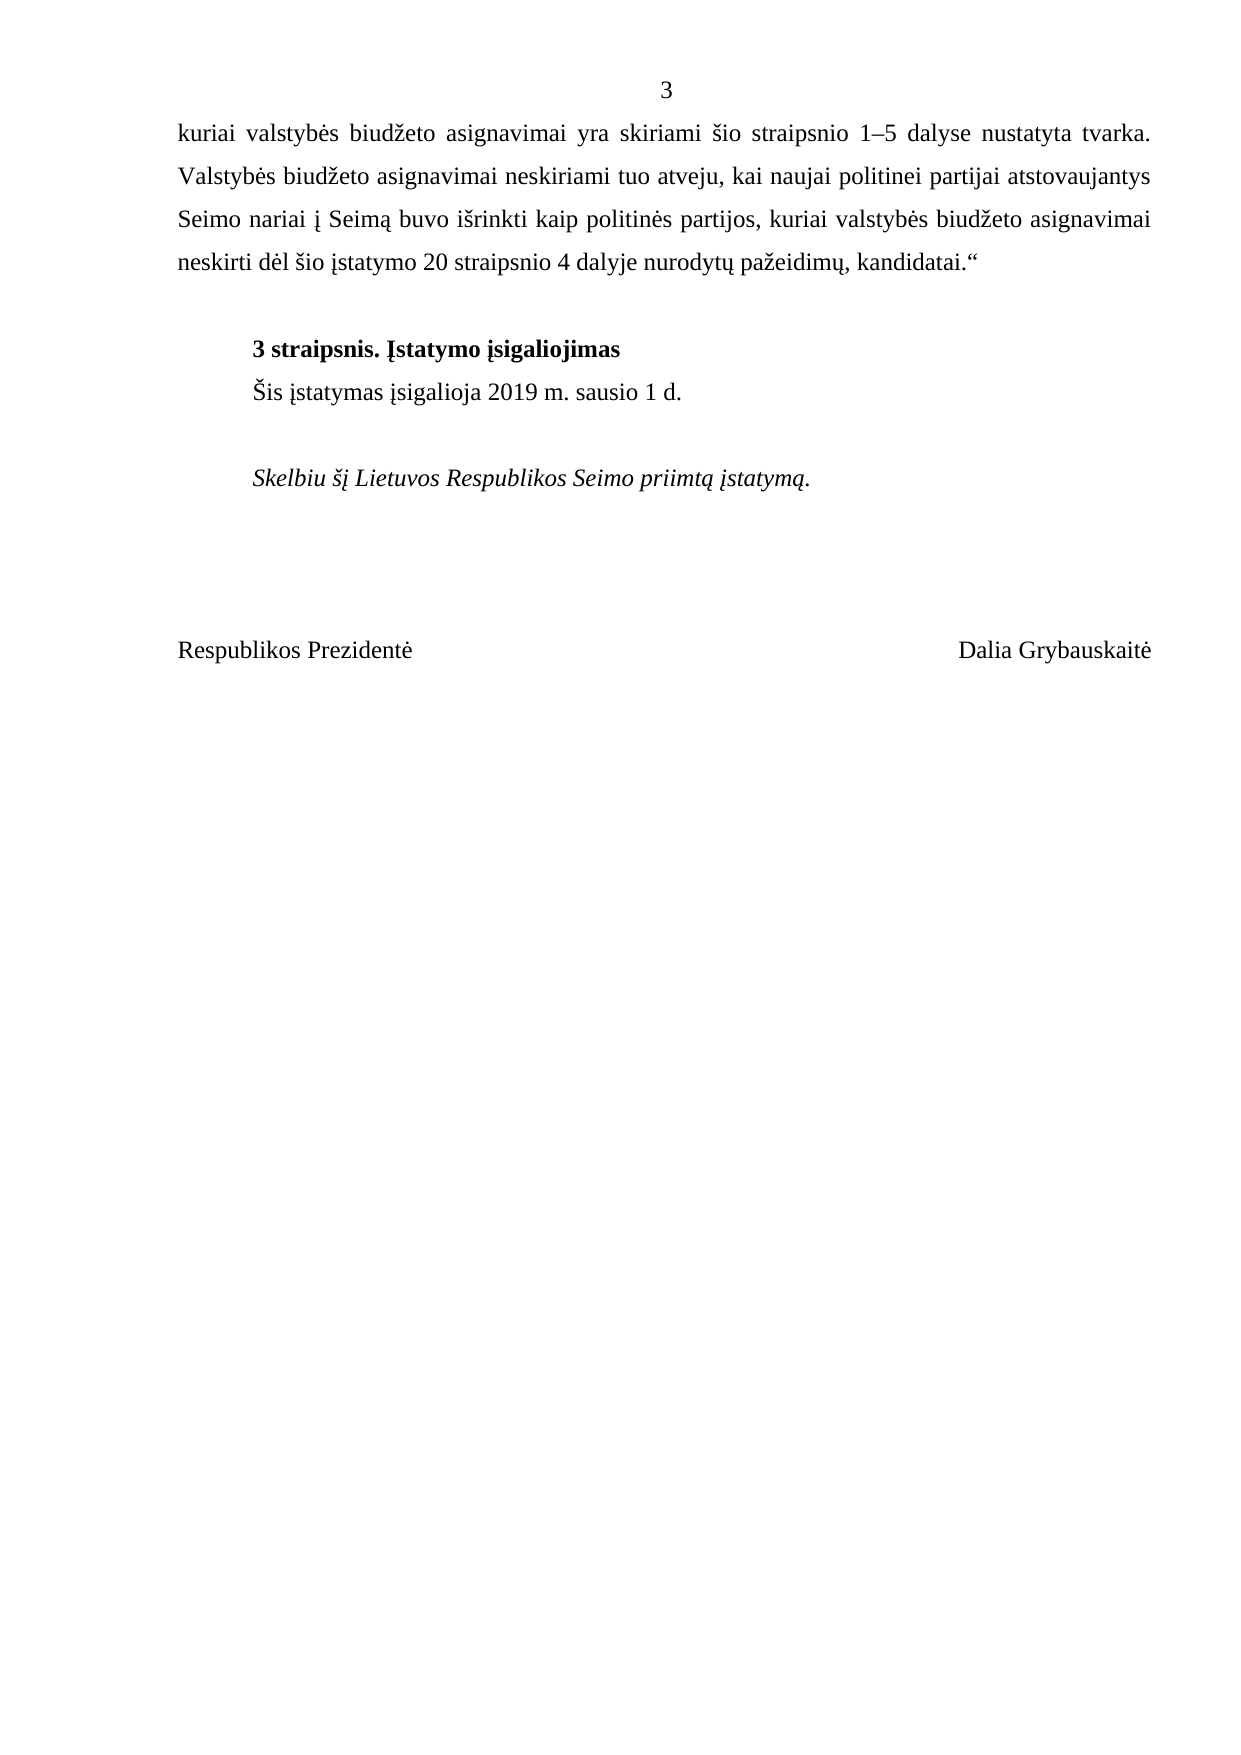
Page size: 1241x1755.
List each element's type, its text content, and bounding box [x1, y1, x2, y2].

text 3 straipsnis. Įstatymo įsigaliojimas [177, 334, 1152, 362]
text Respublikos Prezidentė Dalia Grybauskaitė [177, 636, 1152, 664]
text Skelbiu šį Lietuvos Respublikos Seimo priimtą įstatymą. [177, 463, 1152, 492]
text kuriai valstybės biudžeto asignavimai yra skiriami šio straipsnio 1–5 dalyse nustatyta tvarka. Valstybės biudžeto asignavimai neskiriami tuo atveju, kai naujai politinei partijai atstovaujantys Seimo nariai į Seimą buvo išrinkti kaip politinės partijos, kuriai valstybės biudžeto asignavimai neskirti dėl šio įstatymo 20 straipsnio 4 dalyje nurodytų pažeidimų, kandidatai.“ [177, 118, 1152, 276]
text Šis įstatymas įsigalioja 2019 m. sausio 1 d. [177, 377, 1152, 406]
